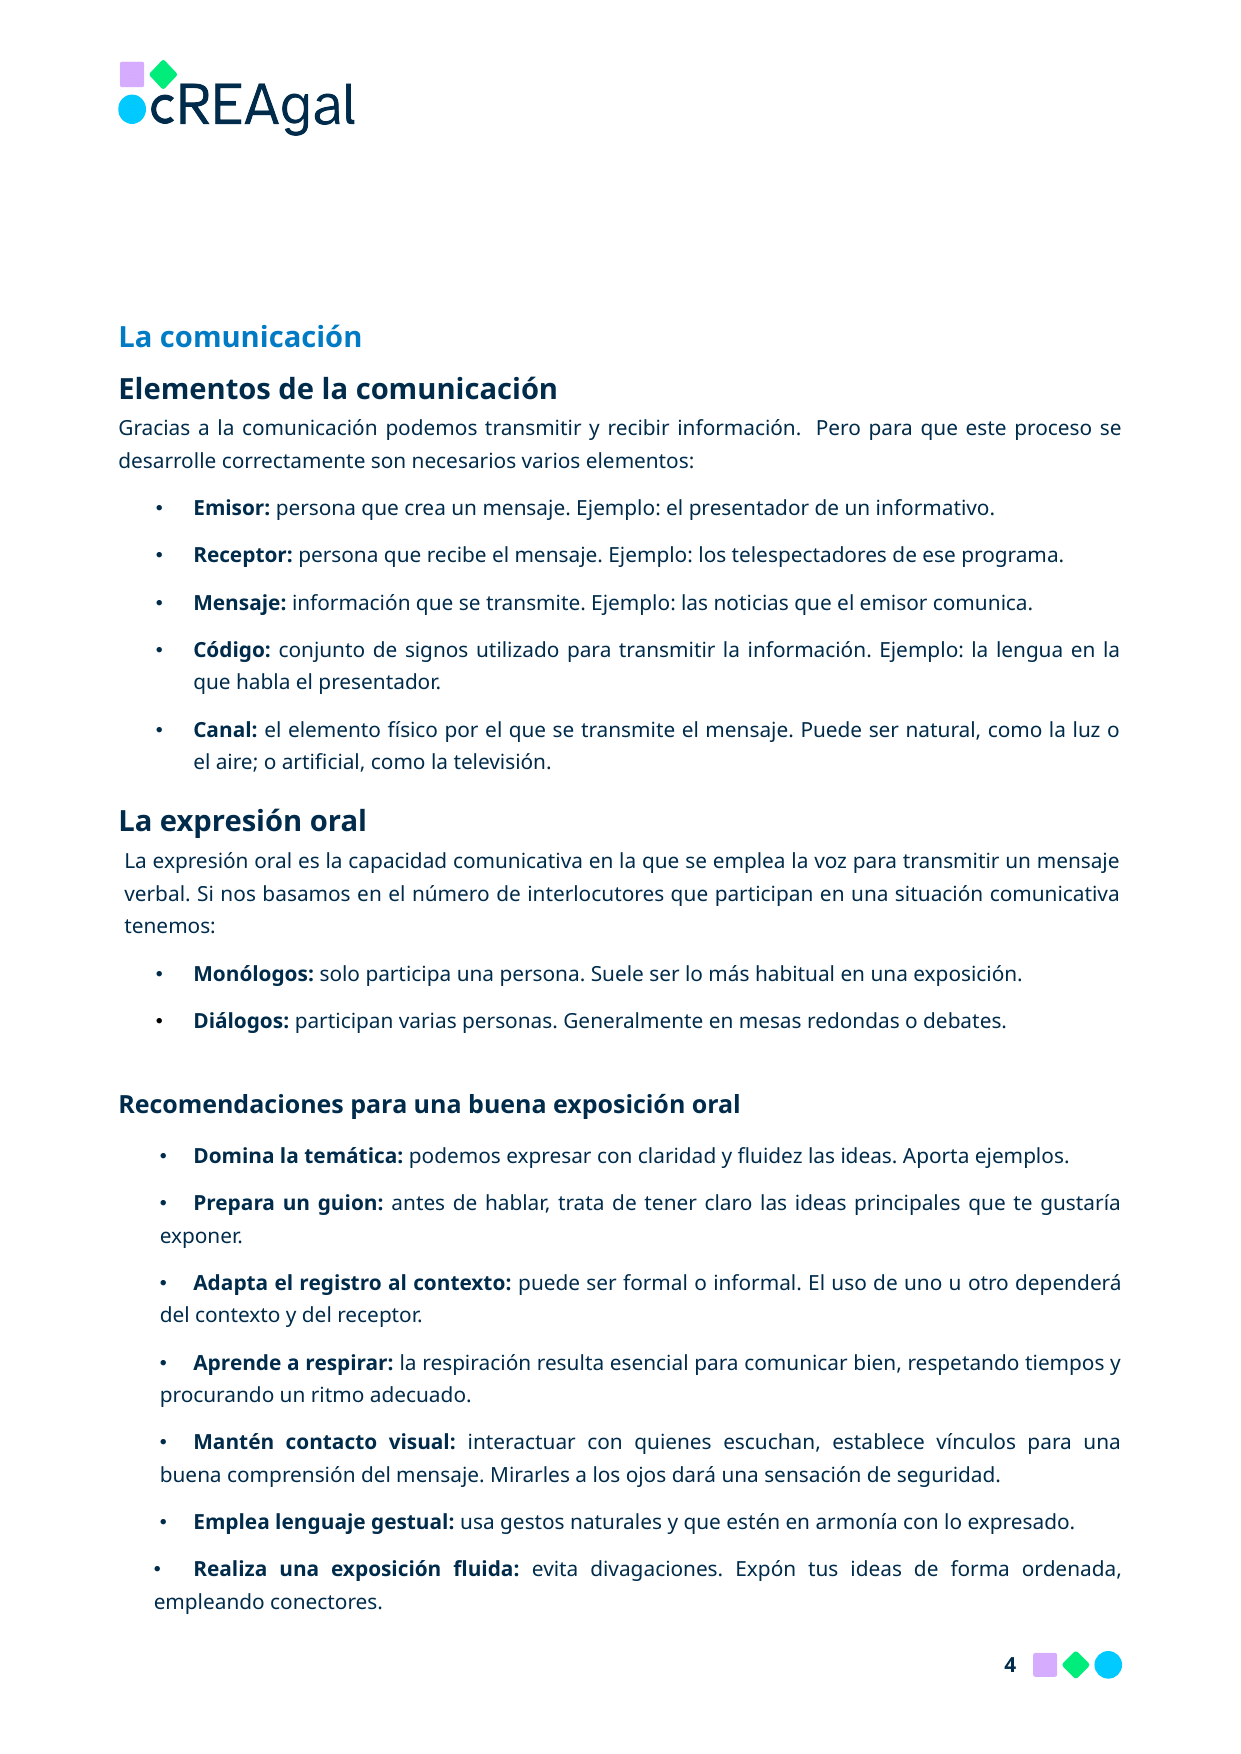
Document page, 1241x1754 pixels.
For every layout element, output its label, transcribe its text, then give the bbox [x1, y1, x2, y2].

list Domina la temática: podemos expresar con claridad y fluidez las ideas. Aporta ejemplos. [159, 1141, 1122, 1169]
list Diálogos: participan varias personas. Generalmente en mesas redondas o debates. [156, 1006, 1122, 1034]
text Gracias a la comunicación podemos transmitir y recibir información. Pero para que este proceso se desarrolle correctamente son necesarios varios elementos: [118, 413, 1122, 474]
list Emplea lenguaje gestual: usa gestos naturales y que estén en armonía con lo expresado. [159, 1507, 1122, 1536]
list Realiza una exposición fluida: evita divagaciones. Expón tus ideas de forma ordenada, empleando conectores. [153, 1554, 1122, 1616]
list Receptor: persona que recibe el mensaje. Ejemplo: los telespectadores de ese programa. [156, 541, 1122, 569]
list Mantén contacto visual: interactuar con quienes escuchan, establece vínculos para una buena comprensión del mensaje. Mirarles a los ojos dará una sensación de seguridad. [159, 1427, 1122, 1488]
list Monólogos: solo participa una persona. Suele ser lo más habitual en una exposición. [156, 959, 1122, 987]
list La expresión oral es la capacidad comunicativa en la que se emplea la voz para transmitir un mensaje verbal. Si nos basamos en el número de interlocutores que participan en una situación comunicativa tenemos: [124, 846, 1122, 940]
picture [118, 60, 355, 136]
list Prepara un guion: antes de hablar, trata de tener claro las ideas principales que te gustaría exponer. [159, 1188, 1122, 1249]
list Adapta el registro al contexto: puede ser formal o informal. El uso de uno u otro dependerá del contexto y del receptor. [159, 1268, 1122, 1329]
list Emisor: persona que crea un mensaje. Ejemplo: el presentador de un informativo. [156, 493, 1122, 522]
subtitle Elementos de la comunicación [118, 368, 1122, 408]
subtitle La comunicación [118, 316, 1122, 356]
list Mensaje: información que se transmite. Ejemplo: las noticias que el emisor comunica. [156, 588, 1122, 616]
list Canal: el elemento físico por el que se transmite el mensaje. Puede ser natural, como la luz o el aire; o artificial, como la televisión. [156, 715, 1122, 776]
subtitle La expresión oral [118, 801, 1122, 840]
list Código: conjunto de signos utilizado para transmitir la información. Ejemplo: la lengua en la que habla el presentador. [156, 635, 1122, 696]
list Aprende a respirar: la respiración resulta esencial para comunicar bien, respetando tiempos y procurando un ritmo adecuado. [159, 1348, 1122, 1409]
text Recomendaciones para una buena exposición oral [118, 1087, 1122, 1121]
